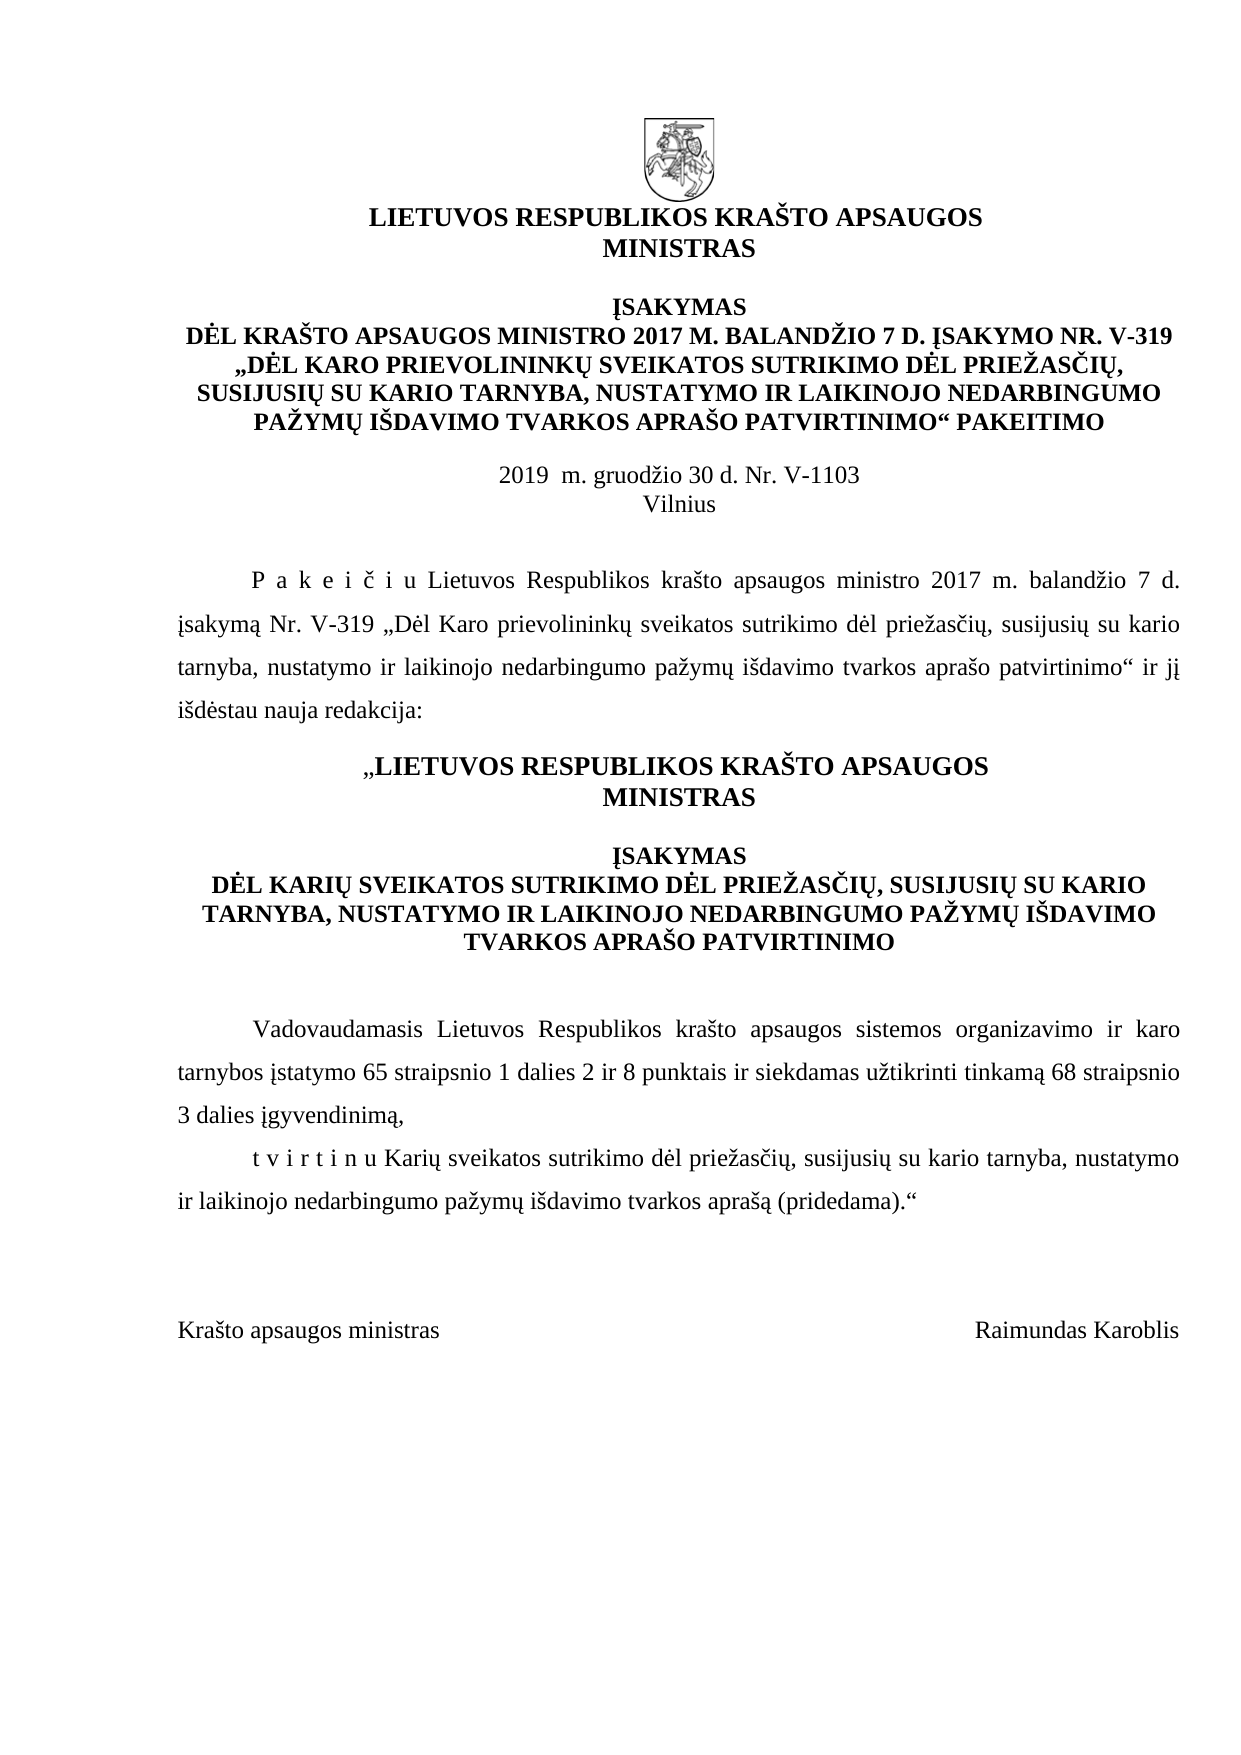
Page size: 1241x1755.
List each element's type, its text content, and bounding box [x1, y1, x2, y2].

text ĮSAKYMAS [177, 292, 1181, 321]
text lietuvos respublikos krašto apsaugos ministras [177, 201, 1181, 263]
text Vilnius [177, 489, 1181, 517]
text ĮSAKYMAS [177, 841, 1181, 870]
text DĖL KARIŲ SVEIKATOS SUTRIKIMO DĖL PRIEŽASČIŲ, SUSIJUSIŲ SU KARIO TARNYBA, NUSTATYMO IR LAIKINOJO NEDARBINGUMO PAŽYMŲ IŠDAVIMO TVARKOS APRAŠO PATVIRTINIMO [177, 870, 1181, 956]
text 2019 m. gruodžio 30 d. Nr. V-1103 [177, 460, 1181, 489]
text DĖL KRAŠTO APSAUGOS MINISTRO 2017 M. BALANDŽIO 7 D. ĮSAKYMO NR. V-319 „DĖL KARO PRIEVOLININKŲ SVEIKATOS SUTRIKIMO DĖL PRIEŽASČIŲ, SUSIJUSIŲ SU KARIO TARNYBA, NUSTATYMO IR LAIKINOJO NEDARBINGUMO PAŽYMŲ IŠDAVIMO TVARKOS APRAŠO PATVIRTINIMO“ PAKEITIMO [177, 321, 1181, 436]
text „lietuvos respublikos krašto apsaugos [177, 750, 1181, 781]
text t v i r t i n u Karių sveikatos sutrikimo dėl priežasčių, susijusių su kario tarnyba, nustatymo ir laikinojo nedarbingumo pažymų išdavimo tvarkos aprašą (pridedama).“ [177, 1143, 1181, 1215]
text ministras [177, 781, 1181, 812]
text Vadovaudamasis Lietuvos Respublikos krašto apsaugos sistemos organizavimo ir karo tarnybos įstatymo 65 straipsnio 1 dalies 2 ir 8 punktais ir siekdamas užtikrinti tinkamą 68 straipsnio 3 dalies įgyvendinimą, [177, 1014, 1181, 1129]
text P a k e i č i u Lietuvos Respublikos krašto apsaugos ministro 2017 m. balandžio 7 d. įsakymą Nr. V-319 „Dėl Karo prievolininkų sveikatos sutrikimo dėl priežasčių, susijusių su kario tarnyba, nustatymo ir laikinojo nedarbingumo pažymų išdavimo tvarkos aprašo patvirtinimo“ ir jį išdėstau nauja redakcija: [177, 566, 1181, 724]
text Krašto apsaugos ministras Raimundas Karoblis [177, 1316, 1181, 1344]
